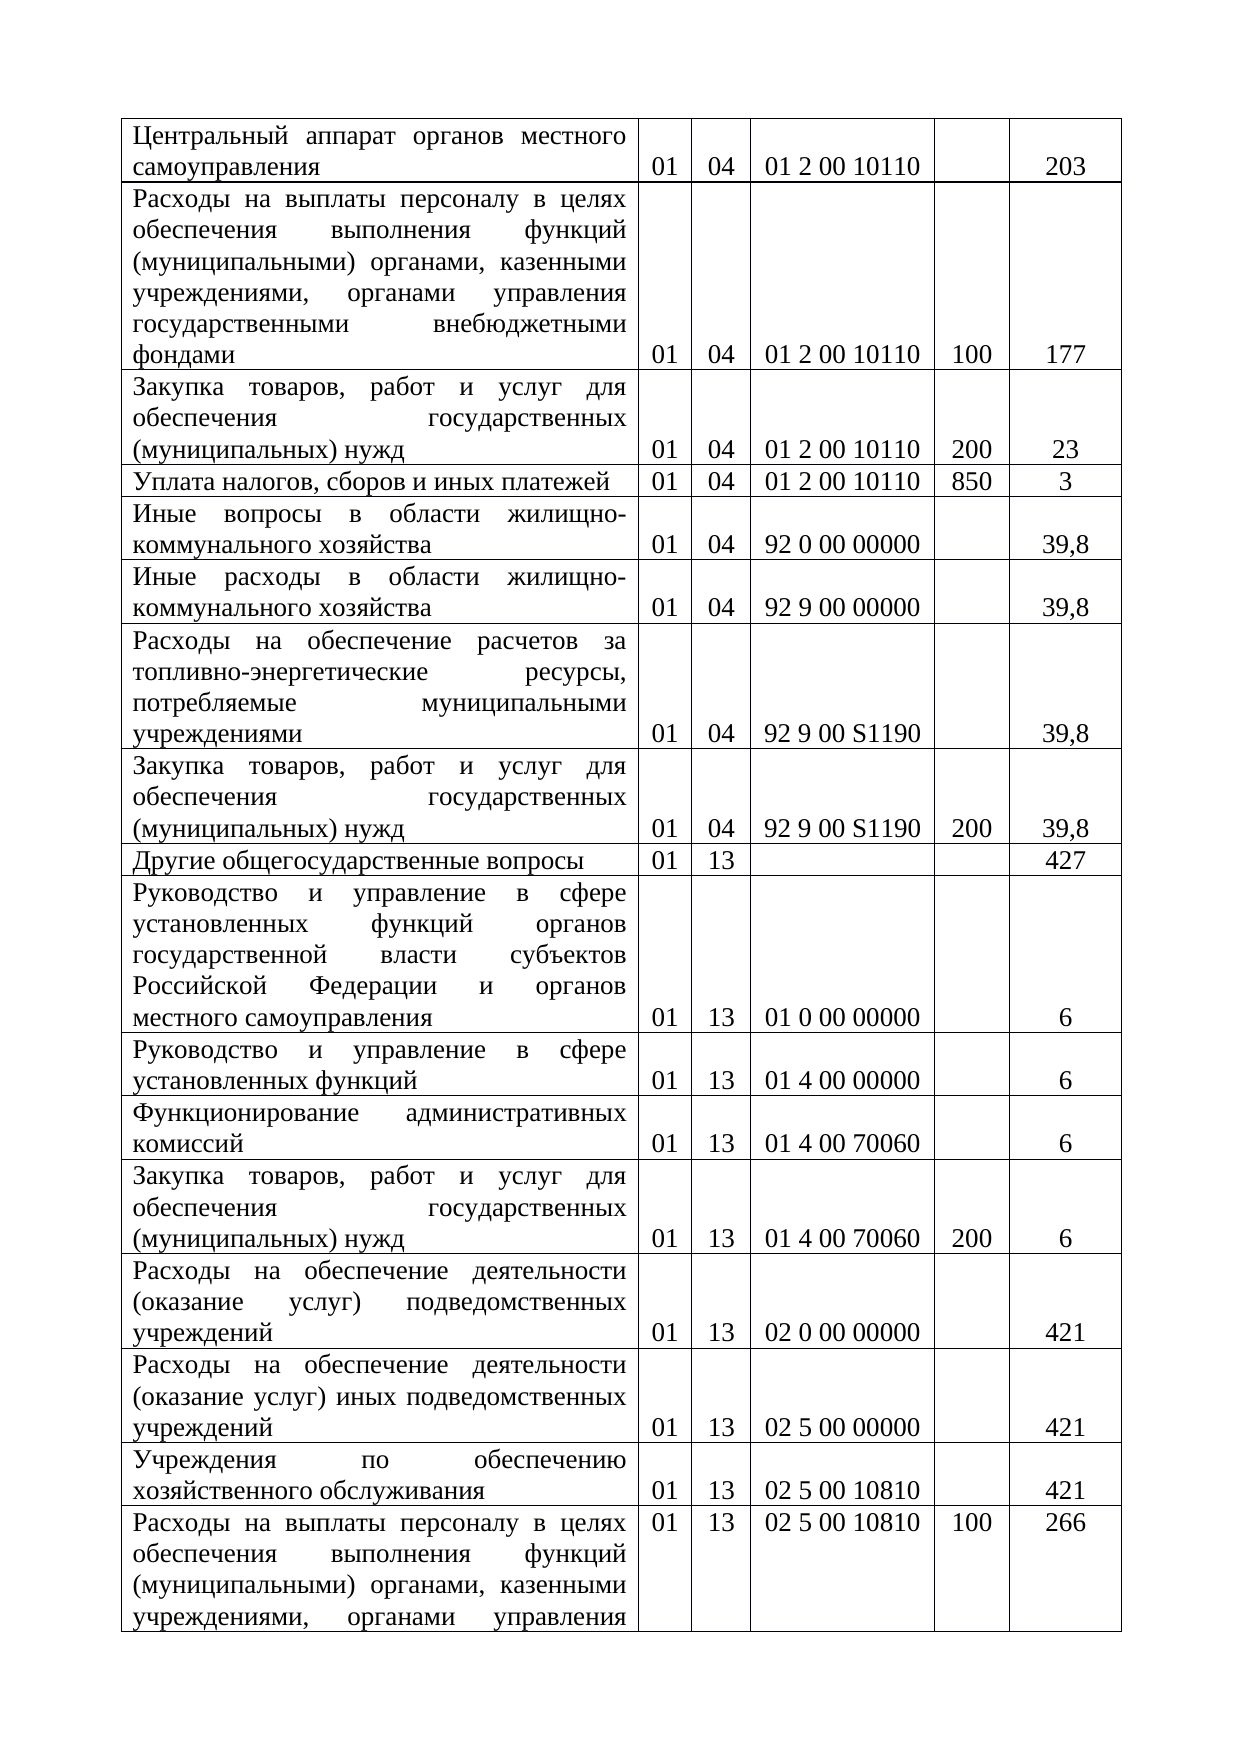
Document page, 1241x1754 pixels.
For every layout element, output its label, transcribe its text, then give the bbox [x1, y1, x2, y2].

table_cell [935, 560, 1009, 623]
table_cell Другие общегосударственные вопросы [122, 844, 638, 875]
table_cell 100 [935, 183, 1009, 369]
table_cell 92 0 00 00000 [751, 497, 934, 559]
table_cell Расходы на обеспечение расчетов за топливно-энергетические ресурсы, потребляемые муниципальными учреждениями [122, 624, 638, 748]
table_cell [935, 844, 1009, 875]
table_cell 01 4 00 70060 [751, 1160, 934, 1253]
table_cell 02 5 00 10810 [751, 1443, 934, 1505]
table_cell 13 [692, 876, 750, 1032]
table_cell 01 [639, 370, 691, 464]
table_cell 01 [639, 119, 691, 181]
table_cell 200 [935, 749, 1009, 843]
table_cell 01 [639, 624, 691, 748]
table_cell 92 9 00 S1190 [751, 624, 934, 748]
table_cell [935, 1254, 1009, 1347]
table_cell 203 [1010, 119, 1121, 181]
table_cell 01 4 00 70060 [751, 1096, 934, 1158]
table_cell 200 [935, 1160, 1009, 1253]
table_cell 04 [692, 465, 750, 496]
table_cell 04 [692, 119, 750, 181]
table_cell 421 [1010, 1254, 1121, 1347]
table_cell 02 5 00 00000 [751, 1349, 934, 1442]
table_cell 6 [1010, 876, 1121, 1032]
table_cell [935, 1349, 1009, 1442]
table_cell 13 [692, 1349, 750, 1442]
table_cell Руководство и управление в сфере установленных функций органов государственной власти субъектов Российской Федерации и органов местного самоуправления [122, 876, 638, 1032]
table_cell Закупка товаров, работ и услуг для обеспечения государственных (муниципальных) нужд [122, 749, 638, 843]
table_cell Закупка товаров, работ и услуг для обеспечения государственных (муниципальных) нужд [122, 370, 638, 464]
table_cell Расходы на обеспечение деятельности (оказание услуг) подведомственных учреждений [122, 1254, 638, 1347]
table_cell 39,8 [1010, 497, 1121, 559]
table_cell 01 [639, 1254, 691, 1347]
table_cell 13 [692, 844, 750, 875]
table_cell 427 [1010, 844, 1121, 875]
table_cell 6 [1010, 1033, 1121, 1095]
table_cell 01 [639, 465, 691, 496]
table_cell 01 2 00 10110 [751, 465, 934, 496]
table_cell 421 [1010, 1443, 1121, 1505]
table_cell 04 [692, 497, 750, 559]
table_cell 6 [1010, 1096, 1121, 1158]
table_cell 01 [639, 1160, 691, 1253]
table_cell 13 [692, 1033, 750, 1095]
table_cell 01 [639, 1033, 691, 1095]
table_cell 100 [935, 1506, 1009, 1631]
table_cell 3 [1010, 465, 1121, 496]
table_cell 04 [692, 370, 750, 464]
table_cell 850 [935, 465, 1009, 496]
table_cell 04 [692, 749, 750, 843]
table_cell 92 9 00 S1190 [751, 749, 934, 843]
table_cell Учреждения по обеспечению хозяйственного обслуживания [122, 1443, 638, 1505]
table_cell 04 [692, 183, 750, 369]
table_cell 04 [692, 624, 750, 748]
table_cell 39,8 [1010, 560, 1121, 623]
table_cell 13 [692, 1160, 750, 1253]
table_cell 01 2 00 10110 [751, 119, 934, 181]
table_cell 04 [692, 560, 750, 623]
table_cell Иные вопросы в области жилищно-коммунального хозяйства [122, 497, 638, 559]
table_cell 01 2 00 10110 [751, 183, 934, 369]
table_cell 01 0 00 00000 [751, 876, 934, 1032]
table_cell 39,8 [1010, 749, 1121, 843]
table_cell Закупка товаров, работ и услуг для обеспечения государственных (муниципальных) нужд [122, 1160, 638, 1253]
table_cell 177 [1010, 183, 1121, 369]
table_cell [935, 624, 1009, 748]
table_cell 266 [1010, 1506, 1121, 1631]
table_cell 01 [639, 1349, 691, 1442]
table_cell Иные расходы в области жилищно-коммунального хозяйства [122, 560, 638, 623]
table_cell 13 [692, 1254, 750, 1347]
table_cell [935, 1443, 1009, 1505]
table_cell 13 [692, 1443, 750, 1505]
table_cell 01 [639, 183, 691, 369]
table_cell 13 [692, 1506, 750, 1631]
table_cell 01 [639, 1443, 691, 1505]
table_cell 421 [1010, 1349, 1121, 1442]
table_cell [751, 844, 934, 875]
table_cell Руководство и управление в сфере установленных функций [122, 1033, 638, 1095]
table_cell 92 9 00 00000 [751, 560, 934, 623]
table_cell 01 [639, 560, 691, 623]
table_cell 01 [639, 1506, 691, 1631]
table_cell 39,8 [1010, 624, 1121, 748]
table_cell 02 5 00 10810 [751, 1506, 934, 1631]
table_cell [935, 1033, 1009, 1095]
table_cell [935, 876, 1009, 1032]
table_cell [935, 1096, 1009, 1158]
table_cell Расходы на выплаты персоналу в целях обеспечения выполнения функций (муниципальными) органами, казенными учреждениями, органами управления государственными внебюджетными фондами [122, 183, 638, 369]
table_cell Центральный аппарат органов местного самоуправления [122, 119, 638, 181]
table_cell [935, 119, 1009, 181]
table_cell 01 2 00 10110 [751, 370, 934, 464]
table_cell Расходы на выплаты персоналу в целях обеспечения выполнения функций (муниципальными) органами, казенными учреждениями, органами управления [122, 1506, 638, 1631]
table_cell 200 [935, 370, 1009, 464]
table_cell Функционирование административных комиссий [122, 1096, 638, 1158]
table_cell 01 [639, 497, 691, 559]
table_cell 13 [692, 1096, 750, 1158]
table_cell 02 0 00 00000 [751, 1254, 934, 1347]
table_cell 6 [1010, 1160, 1121, 1253]
table_cell 01 4 00 00000 [751, 1033, 934, 1095]
table_cell Уплата налогов, сборов и иных платежей [122, 465, 638, 496]
table_cell 01 [639, 749, 691, 843]
table_cell 01 [639, 876, 691, 1032]
table_cell 01 [639, 1096, 691, 1158]
table_cell Расходы на обеспечение деятельности (оказание услуг) иных подведомственных учреждений [122, 1349, 638, 1442]
table_cell 01 [639, 844, 691, 875]
table_cell [935, 497, 1009, 559]
table_cell 23 [1010, 370, 1121, 464]
